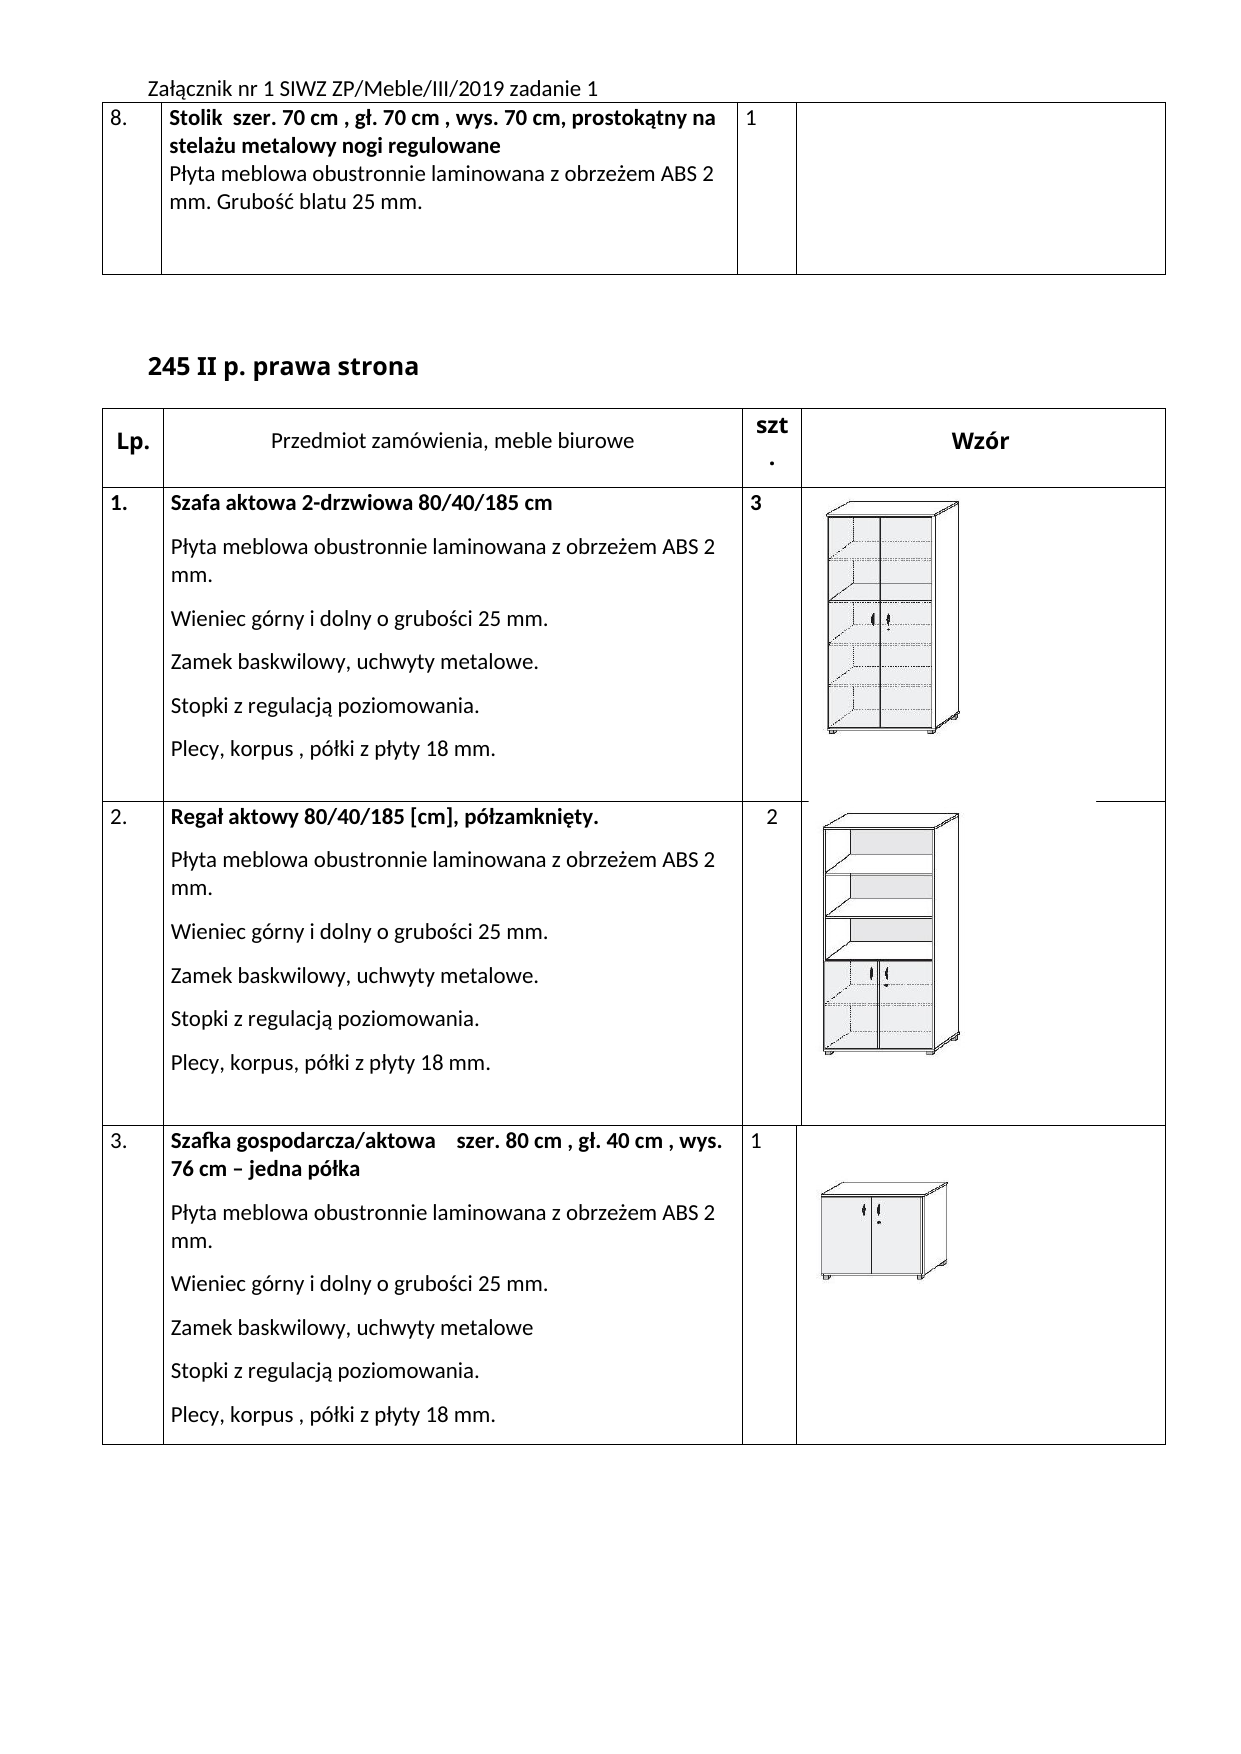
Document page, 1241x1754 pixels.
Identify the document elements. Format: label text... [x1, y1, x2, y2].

table_cell 1 [743, 1126, 796, 1444]
table_header szt. [743, 409, 801, 487]
table_cell 2. [103, 802, 163, 1125]
table_cell 1 [738, 103, 796, 274]
table_cell Stolik szer. 70 cm , gł. 70 cm , wys. 70 cm, prostokątny na stelażu metalowy nogi regulowane Płyta meblowa obustronnie laminowana z obrzeżem ABS 2 mm. Grubość blatu 25 mm. [162, 103, 737, 274]
table_cell 8. [103, 103, 161, 274]
table_header Lp. [103, 409, 163, 487]
table_header Wzór [802, 409, 1165, 487]
table_cell [797, 1126, 1165, 1444]
table_cell Regał aktowy 80/40/185 [cm], półzamknięty. Płyta meblowa obustronnie laminowana z obrzeżem ABS 2 mm. Wieniec górny i dolny o grubości 25 mm. Zamek baskwilowy, uchwyty metalowe. Stopki z regulacją poziomowania. Plecy, korpus, półki z płyty 18 mm. [164, 802, 742, 1125]
subtitle 245 II p. prawa strona [148, 349, 1093, 383]
table_header Przedmiot zamówienia, meble biurowe [164, 409, 742, 487]
table_cell 1. [103, 488, 163, 801]
table_cell Szafka gospodarcza/aktowa szer. 80 cm , gł. 40 cm , wys. 76 cm – jedna półka Płyta meblowa obustronnie laminowana z obrzeżem ABS 2 mm. Wieniec górny i dolny o grubości 25 mm. Zamek baskwilowy, uchwyty metalowe Stopki z regulacją poziomowania. Plecy, korpus , półki z płyty 18 mm. [164, 1126, 742, 1444]
table_cell [797, 103, 1165, 274]
table_cell 2 [743, 802, 801, 1125]
table_cell 3 [743, 488, 801, 801]
table_cell 3. [103, 1126, 163, 1444]
table_cell [802, 488, 1165, 801]
table_cell [802, 802, 1165, 1125]
table_cell Szafa aktowa 2-drzwiowa 80/40/185 cm Płyta meblowa obustronnie laminowana z obrzeżem ABS 2 mm. Wieniec górny i dolny o grubości 25 mm. Zamek baskwilowy, uchwyty metalowe. Stopki z regulacją poziomowania. Plecy, korpus , półki z płyty 18 mm. [164, 488, 742, 801]
